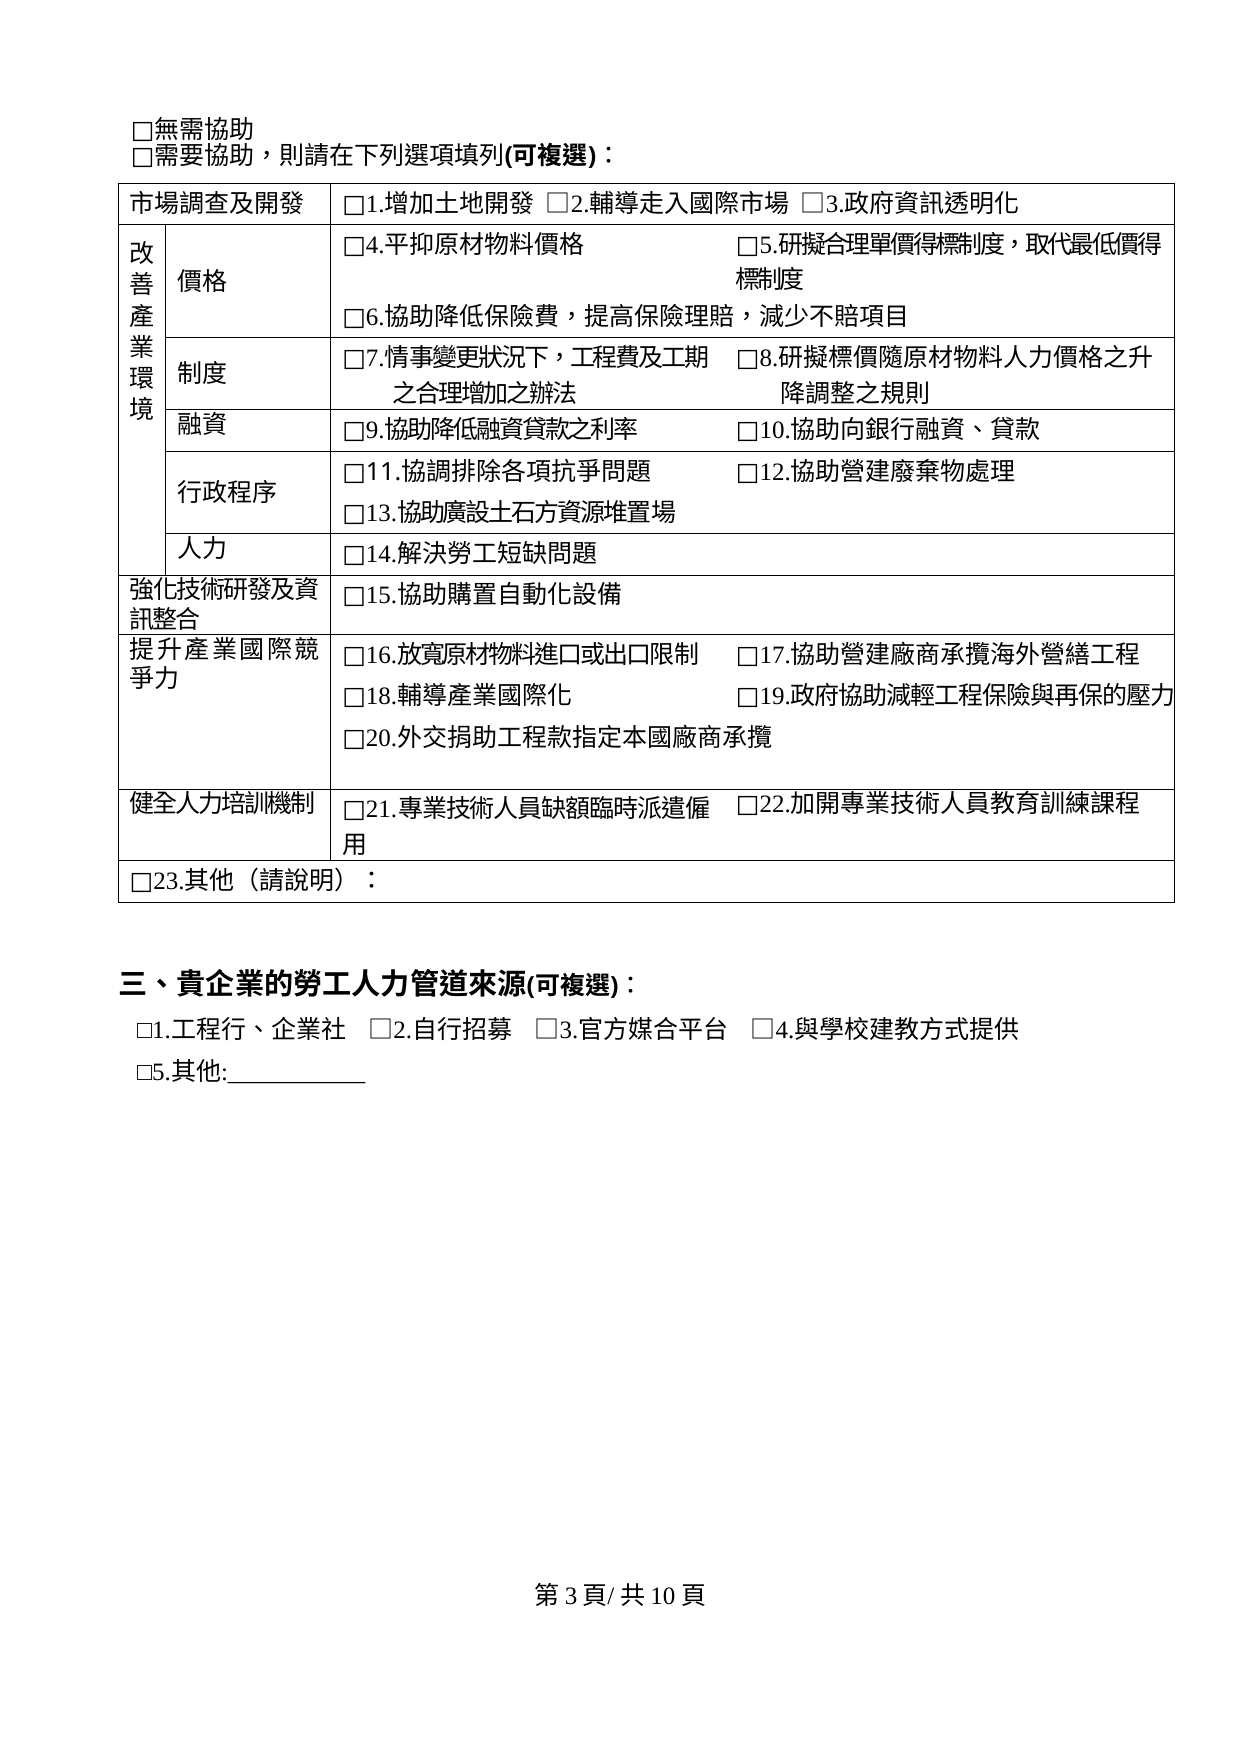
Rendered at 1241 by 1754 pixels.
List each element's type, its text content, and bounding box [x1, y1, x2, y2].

table_cell [724, 534, 1174, 574]
table_cell 人力 [166, 534, 330, 574]
table_cell [724, 492, 1174, 533]
table_cell □19.政府協助減輕工程保險與再保的壓力 [724, 675, 1174, 717]
text □無需協助 [131, 118, 1122, 143]
table_cell 價格 [166, 225, 330, 337]
table_cell □22.加開專業技術人員教育訓練課程 [724, 790, 1174, 860]
table_cell □6.協助降低保險費，提高保險理賠，減少不賠項目 [331, 296, 1174, 337]
table_cell □15.協助購置自動化設備 [331, 576, 724, 634]
table_cell □21.專業技術人員缺額臨時派遣僱用 [331, 790, 724, 860]
table_cell □7.情事變更狀況下，工程費及工期之合理增加之辦法 [331, 338, 724, 409]
table_cell □17.協助營建廠商承攬海外營繕工程 [724, 635, 1174, 675]
table_cell 制度 [166, 338, 330, 409]
table_cell 提升產業國際競爭力 [119, 635, 330, 788]
table_cell □23.其他（請說明）： [119, 861, 1174, 902]
table_cell 健全人力培訓機制 [119, 790, 330, 860]
table_cell □13.協助廣設土石方資源堆置場 [331, 492, 724, 533]
table_cell 融資 [166, 410, 330, 451]
text □需要協助，則請在下列選項填列(可複選)： [131, 143, 1122, 170]
table_cell □16.放寬原材物料進口或出口限制 [331, 635, 724, 675]
text □5.其他:___________ [118, 1047, 1122, 1088]
table_cell □20.外交捐助工程款指定本國廠商承攬 [331, 717, 1174, 788]
table_cell □5.研擬合理單價得標制度，取代最低價得標制度 [724, 225, 1174, 296]
table_cell □14.解決勞工短缺問題 [331, 534, 724, 574]
table_cell □10.協助向銀行融資、貸款 [724, 410, 1174, 451]
table_cell 行政程序 [166, 452, 330, 533]
table_cell □18.輔導產業國際化 [331, 675, 724, 717]
table_cell □11.協調排除各項抗爭問題 [331, 452, 724, 492]
text □1.工程行、企業社 □2.自行招募 □3.官方媒合平台 □4.與學校建教方式提供 [118, 1005, 1122, 1047]
table_cell 強化技術研發及資訊整合 [119, 576, 330, 634]
table_cell 改善產業環境 [119, 225, 165, 574]
table_cell □8.研擬標價隨原材物料人力價格之升降調整之規則 [724, 338, 1174, 409]
table_header □1.增加土地開發 □2.輔導走入國際市場 □3.政府資訊透明化 [331, 184, 1174, 224]
table_cell □4.平抑原材物料價格 [331, 225, 724, 296]
table_cell □9.協助降低融資貸款之利率 [331, 410, 724, 451]
table_cell □12.協助營建廢棄物處理 [724, 452, 1174, 492]
table_header 市場調查及開發 [119, 184, 330, 224]
table_cell [724, 576, 1174, 634]
text 三、貴企業的勞工人力管道來源(可複選)： [118, 953, 1122, 1005]
